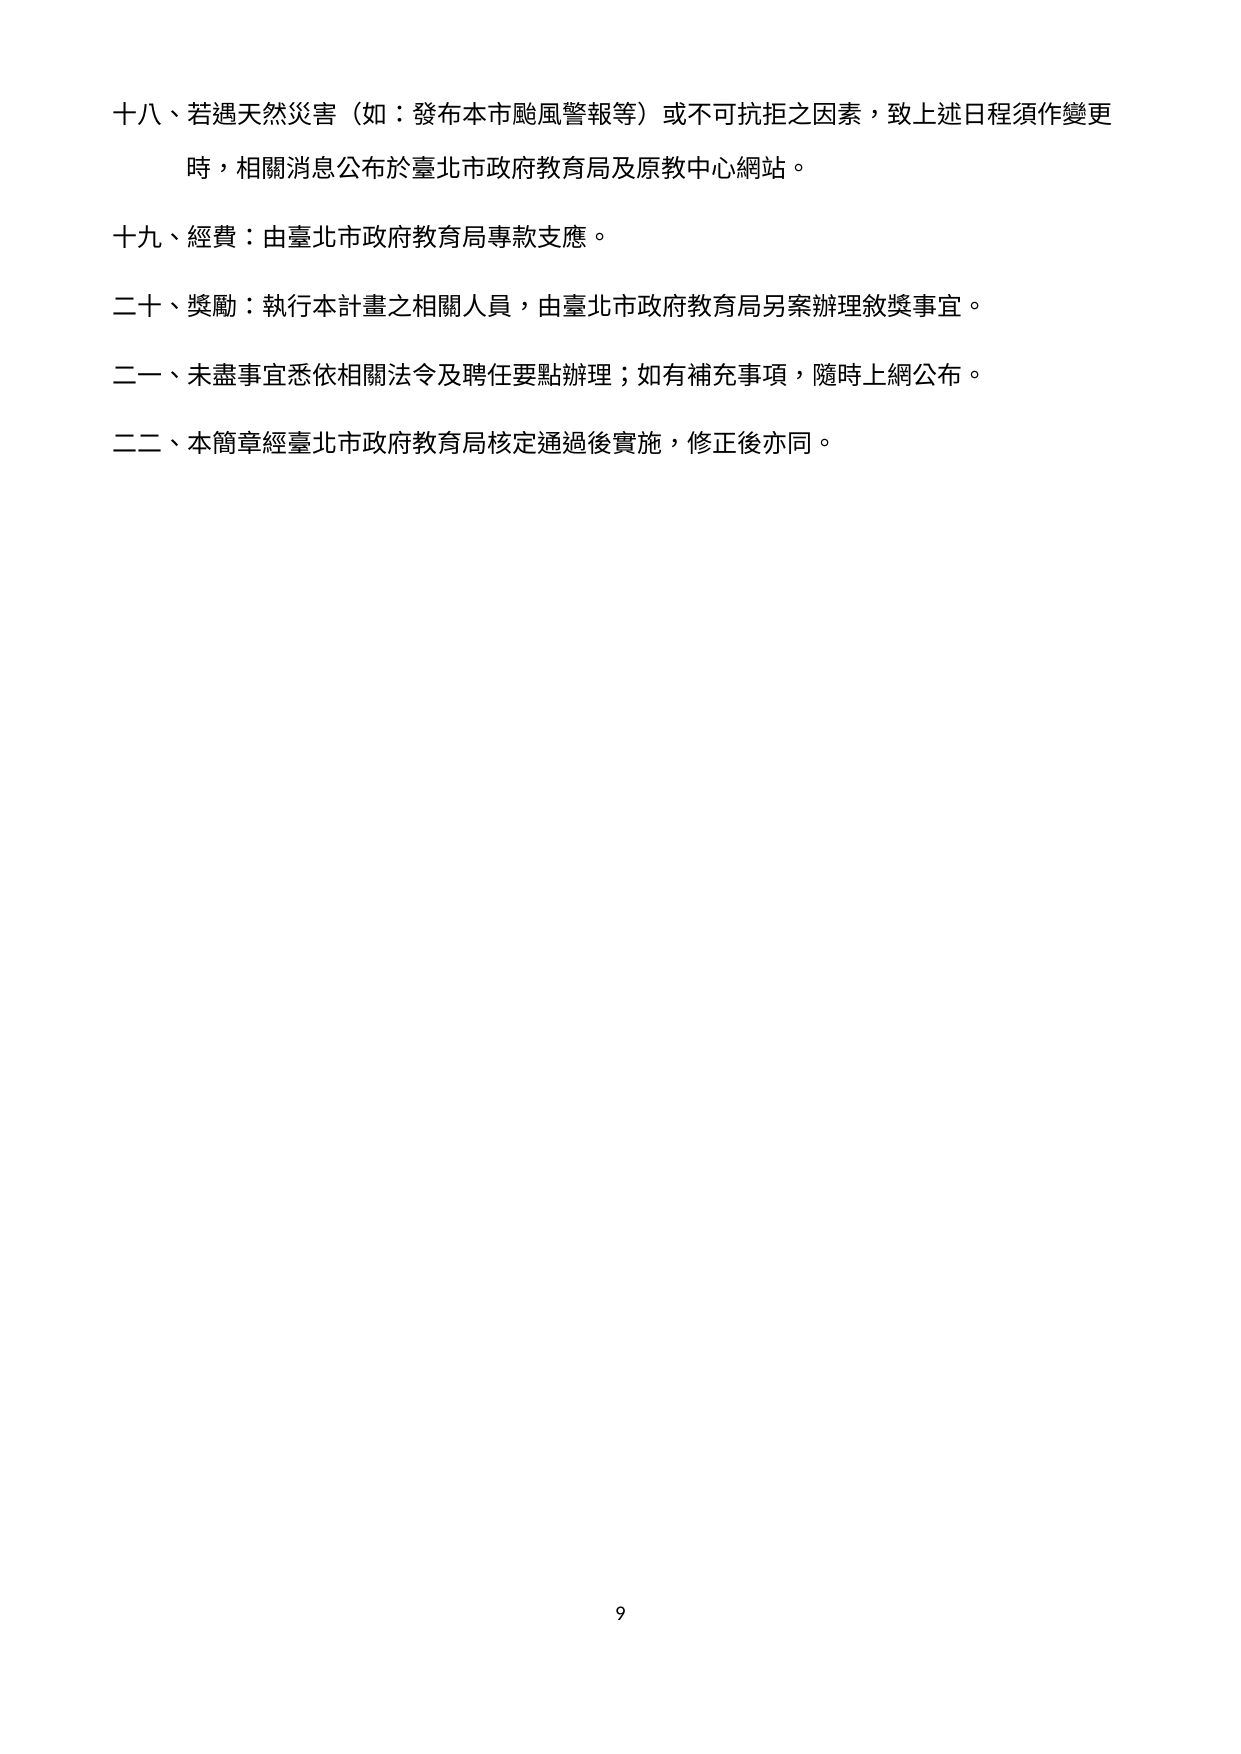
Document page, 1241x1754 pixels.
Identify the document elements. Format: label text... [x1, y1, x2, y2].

text 二一、未盡事宜悉依相關法令及聘任要點辦理；如有補充事項，隨時上網公布。 [112, 355, 1128, 391]
text 二十、獎勵：執行本計畫之相關人員，由臺北市政府教育局另案辦理敘獎事宜。 [112, 286, 1128, 322]
text 十九、經費：由臺北市政府教育局專款支應。 [112, 217, 1128, 254]
text 十八、若遇天然災害（如：發布本市颱風警報等）或不可抗拒之因素，致上述日程須作變更時，相關消息公布於臺北市政府教育局及原教中心網站。 [112, 94, 1128, 185]
text 二二、本簡章經臺北市政府教育局核定通過後實施，修正後亦同。 [112, 424, 1128, 460]
